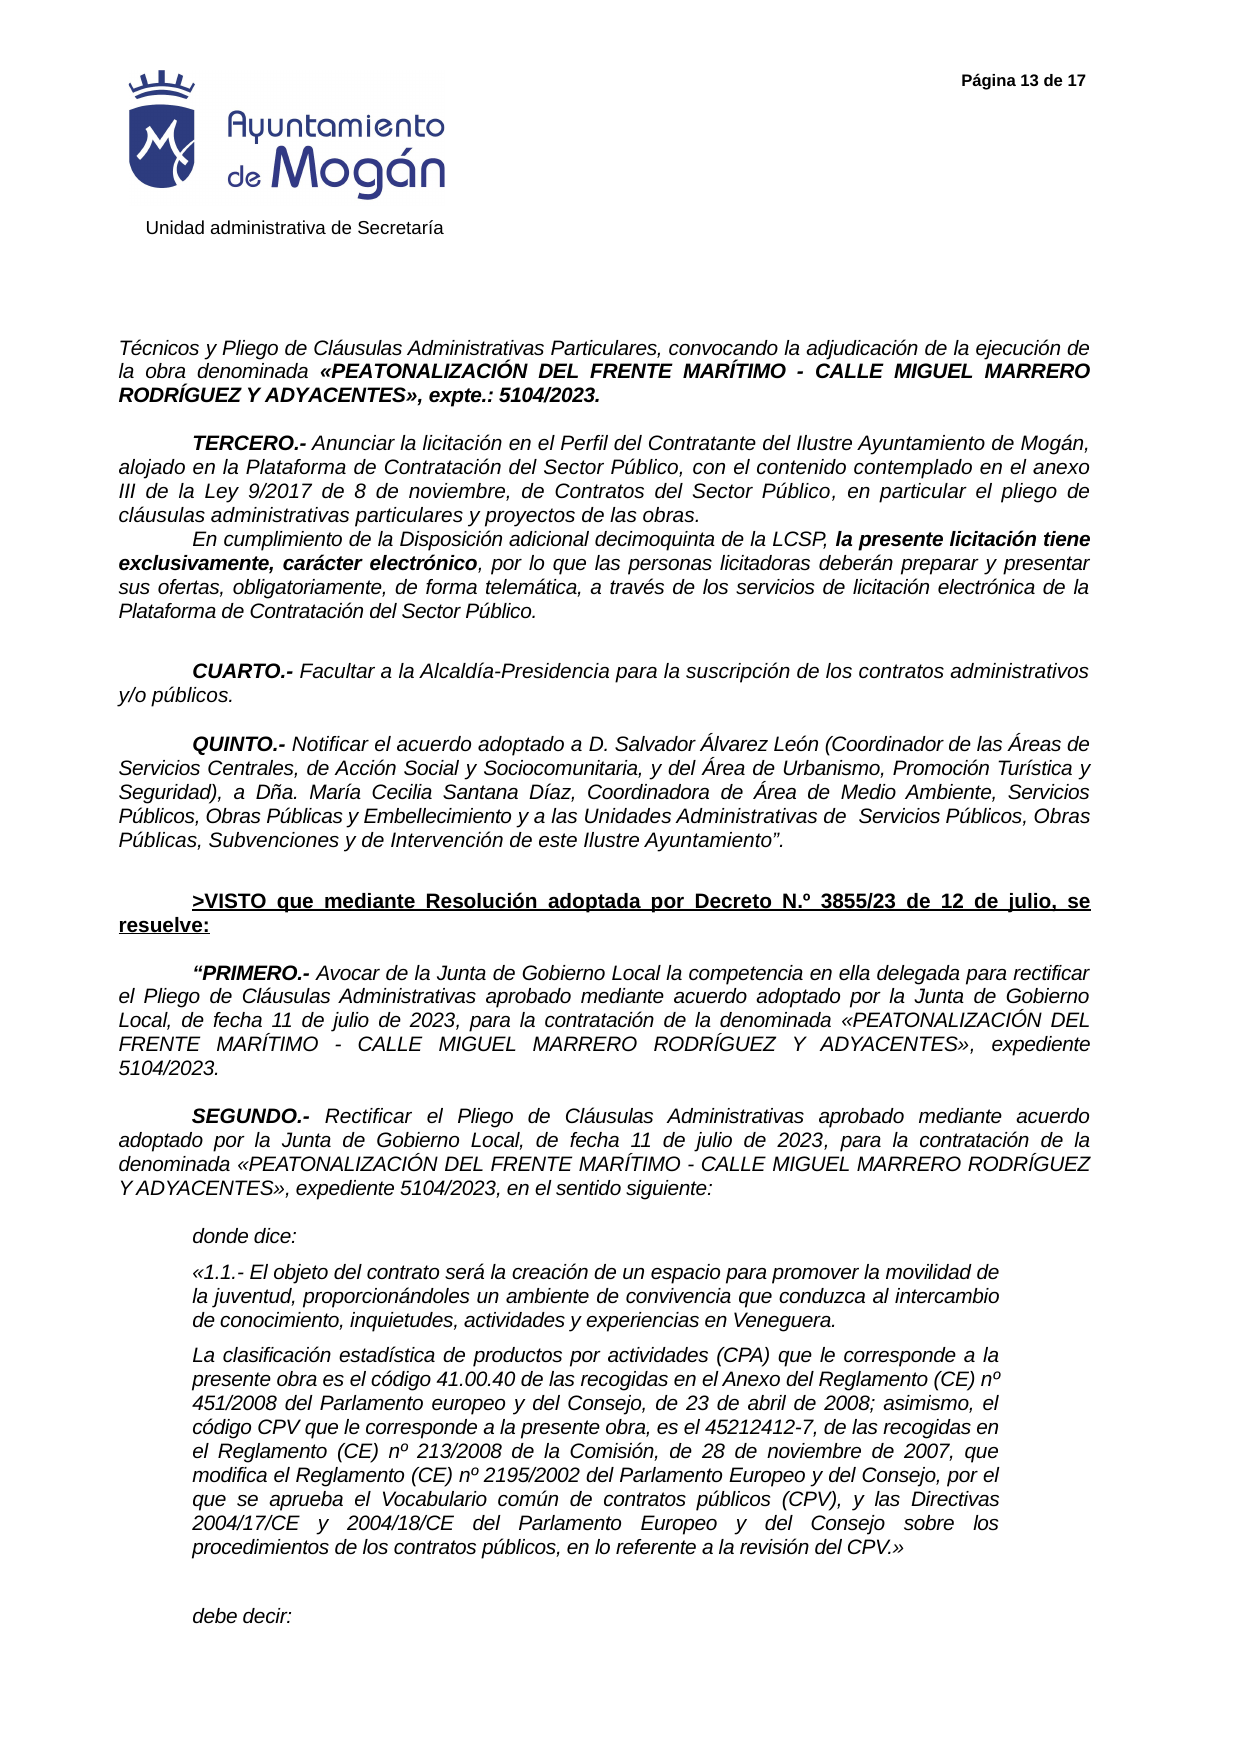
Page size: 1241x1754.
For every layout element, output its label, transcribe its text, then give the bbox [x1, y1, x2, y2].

text «1.1.- El objeto del contrato será la creación de un espacio para promover la movilidad de la juventud, proporcionándoles un ambiente de convivencia que conduzca al intercambio de conocimiento, inquietudes, actividades y experiencias en Veneguera. [192, 1259, 1002, 1331]
picture [128, 70, 445, 206]
text QUINTO.- Notificar el acuerdo adoptado a D. Salvador Álvarez León (Coordinador de las Áreas de Servicios Centrales, de Acción Social y Sociocomunitaria, y del Área de Urbanismo, Promoción Turística y Seguridad), a Dña. María Cecilia Santana Díaz, Coordinadora de Área de Medio Ambiente, Servicios Públicos, Obras Públicas y Embellecimiento y a las Unidades Administrativas de Servicios Públicos, Obras Públicas, Subvenciones y de Intervención de este Ilustre Ayuntamiento”. [118, 732, 1092, 852]
text debe decir: [118, 1604, 1092, 1628]
text SEGUNDO.- Rectificar el Pliego de Cláusulas Administrativas aprobado mediante acuerdo adoptado por la Junta de Gobierno Local, de fecha 11 de julio de 2023, para la contratación de la denominada «PEATONALIZACIÓN DEL FRENTE MARÍTIMO - CALLE MIGUEL MARRERO RODRÍGUEZ Y ADYACENTES», expediente 5104/2023, en el sentido siguiente: [118, 1104, 1092, 1200]
text donde dice: [118, 1224, 1092, 1248]
text Técnicos y Pliego de Cláusulas Administrativas Particulares, convocando la adjudicación de la ejecución de la obra denominada «PEATONALIZACIÓN DEL FRENTE MARÍTIMO - CALLE MIGUEL MARRERO RODRÍGUEZ Y ADYACENTES», expte.: 5104/2023. [118, 335, 1092, 407]
text CUARTO.- Facultar a la Alcaldía-Presidencia para la suscripción de los contratos administrativos y/o públicos. [118, 659, 1092, 707]
text >VISTO que mediante Resolución adoptada por Decreto N.º 3855/23 de 12 de julio, se resuelve: [118, 888, 1092, 936]
text La clasificación estadística de productos por actividades (CPA) que le corresponde a la presente obra es el código 41.00.40 de las recogidas en el Anexo del Reglamento (CE) nº 451/2008 del Parlamento europeo y del Consejo, de 23 de abril de 2008; asimismo, el código CPV que le corresponde a la presente obra, es el 45212412-7, de las recogidas en el Reglamento (CE) nº 213/2008 de la Comisión, de 28 de noviembre de 2007, que modifica el Reglamento (CE) nº 2195/2002 del Parlamento Europeo y del Consejo, por el que se aprueba el Vocabulario común de contratos públicos (CPV), y las Directivas 2004/17/CE y 2004/18/CE del Parlamento Europeo y del Consejo sobre los procedimientos de los contratos públicos, en lo referente a la revisión del CPV.» [192, 1343, 1002, 1559]
text “PRIMERO.- Avocar de la Junta de Gobierno Local la competencia en ella delegada para rectificar el Pliego de Cláusulas Administrativas aprobado mediante acuerdo adoptado por la Junta de Gobierno Local, de fecha 11 de julio de 2023, para la contratación de la denominada «PEATONALIZACIÓN DEL FRENTE MARÍTIMO - CALLE MIGUEL MARRERO RODRÍGUEZ Y ADYACENTES», expediente 5104/2023. [118, 960, 1092, 1080]
text TERCERO.- Anunciar la licitación en el Perfil del Contratante del Ilustre Ayuntamiento de Mogán, alojado en la Plataforma de Contratación del Sector Público, con el contenido contemplado en el anexo III de la Ley 9/2017 de 8 de noviembre, de Contratos del Sector Público, en particular el pliego de cláusulas administrativas particulares y proyectos de las obras. [118, 431, 1092, 527]
text En cumplimiento de la Disposición adicional decimoquinta de la LCSP, la presente licitación tiene exclusivamente, carácter electrónico, por lo que las personas licitadoras deberán preparar y presentar sus ofertas, obligatoriamente, de forma telemática, a través de los servicios de licitación electrónica de la Plataforma de Contratación del Sector Público. [118, 527, 1092, 623]
